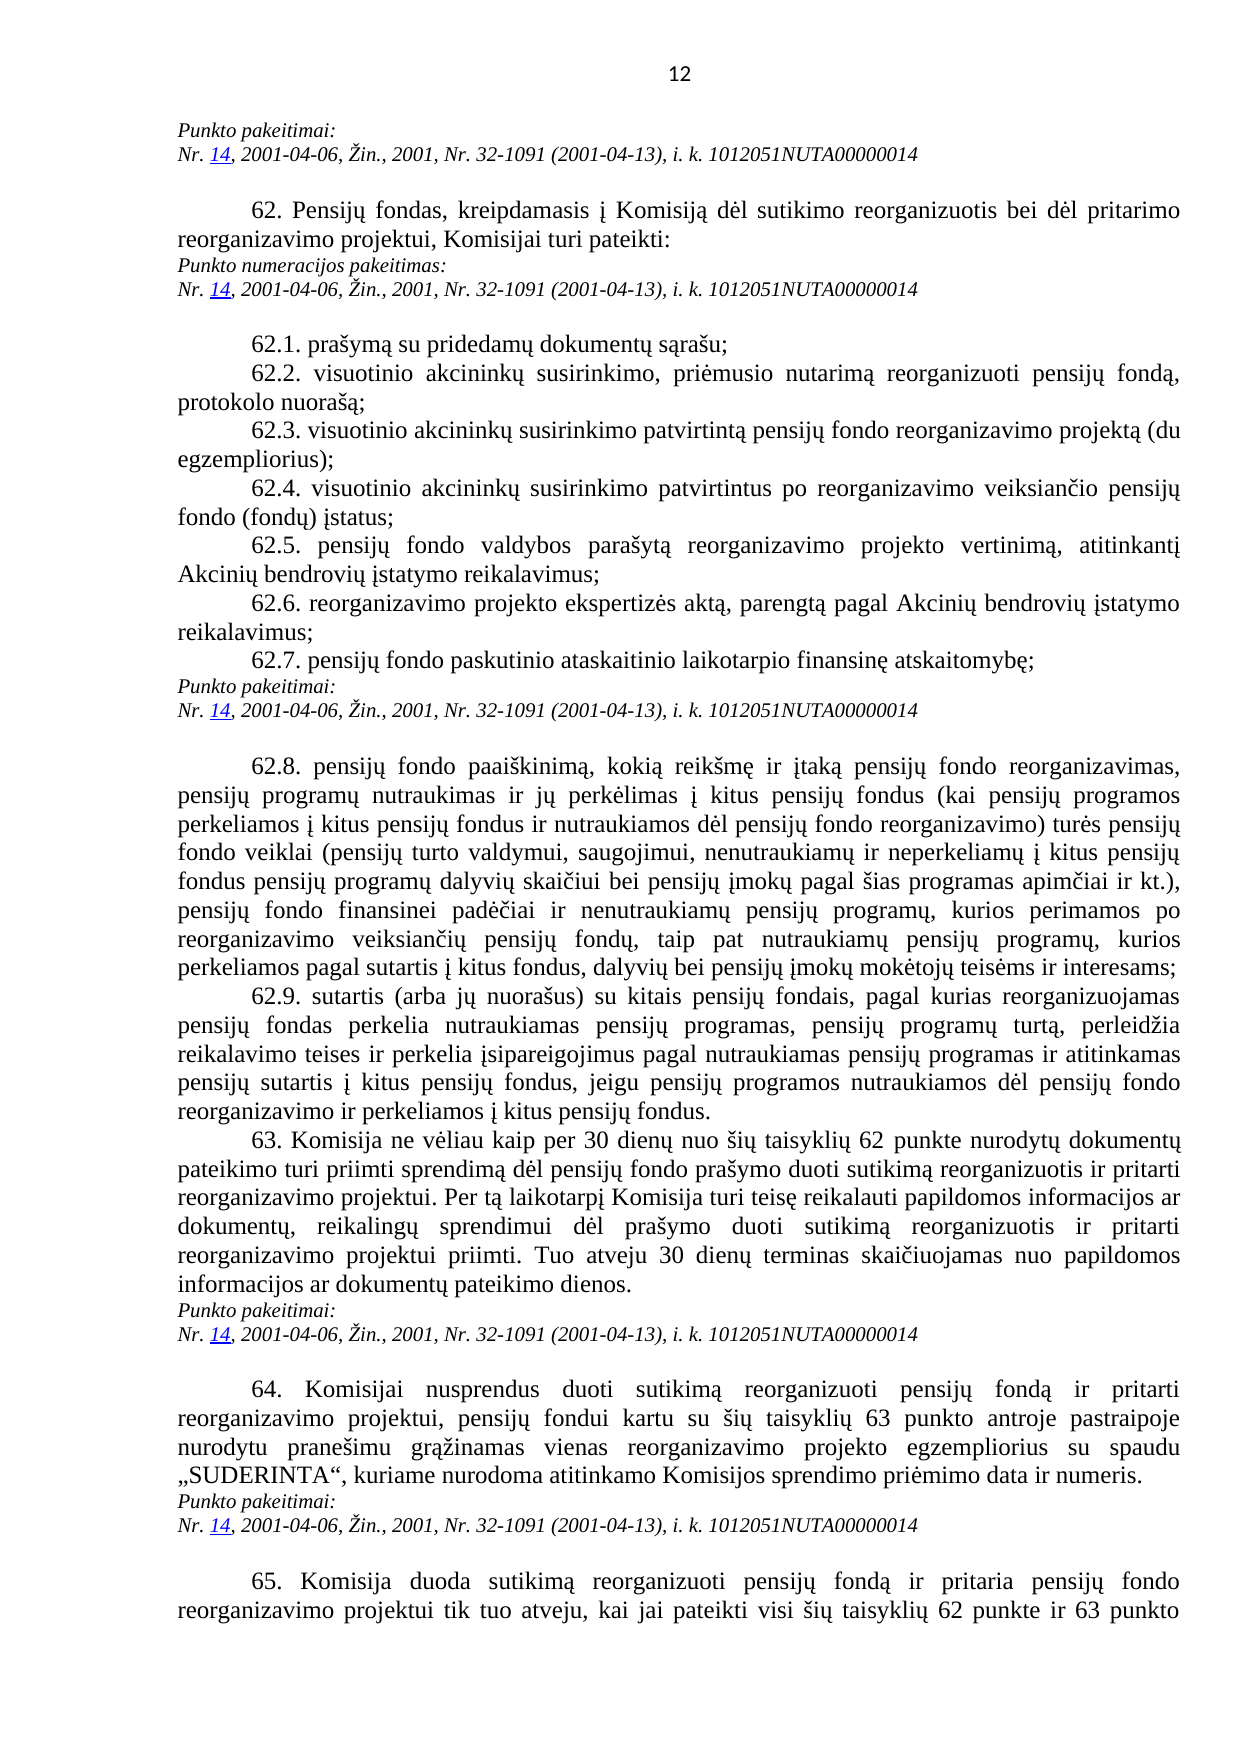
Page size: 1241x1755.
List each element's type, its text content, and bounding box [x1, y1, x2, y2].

text 62.2. visuotinio akcininkų susirinkimo, priėmusio nutarimą reorganizuoti pensijų fondą, protokolo nuorašą; [177, 358, 1181, 416]
text 62.3. visuotinio akcininkų susirinkimo patvirtintą pensijų fondo reorganizavimo projektą (du egzempliorius); [177, 416, 1181, 473]
text 62.8. pensijų fondo paaiškinimą, kokią reikšmę ir įtaką pensijų fondo reorganizavimas, pensijų programų nutraukimas ir jų perkėlimas į kitus pensijų fondus (kai pensijų programos perkeliamos į kitus pensijų fondus ir nutraukiamos dėl pensijų fondo reorganizavimo) turės pensijų fondo veiklai (pensijų turto valdymui, saugojimui, nenutraukiamų ir neperkeliamų į kitus pensijų fondus pensijų programų dalyvių skaičiui bei pensijų įmokų pagal šias programas apimčiai ir kt.), pensijų fondo finansinei padėčiai ir nenutraukiamų pensijų programų, kurios perimamos po reorganizavimo veiksiančių pensijų fondų, taip pat nutraukiamų pensijų programų, kurios perkeliamos pagal sutartis į kitus fondus, dalyvių bei pensijų įmokų mokėtojų teisėms ir interesams; [177, 751, 1181, 981]
text Punkto pakeitimai: [177, 674, 1181, 698]
text Punkto pakeitimai: [177, 1489, 1181, 1513]
text Nr. 14, 2001-04-06, Žin., 2001, Nr. 32-1091 (2001-04-13), i. k. 1012051NUTA00000014 [177, 698, 1181, 722]
text Nr. 14, 2001-04-06, Žin., 2001, Nr. 32-1091 (2001-04-13), i. k. 1012051NUTA00000014 [177, 142, 1181, 166]
text 62.7. pensijų fondo paskutinio ataskaitinio laikotarpio finansinę atskaitomybę; [177, 646, 1181, 674]
text 65. Komisija duoda sutikimą reorganizuoti pensijų fondą ir pritaria pensijų fondo reorganizavimo projektui tik tuo atveju, kai jai pateikti visi šių taisyklių 62 punkte ir 63 punkto [177, 1566, 1181, 1624]
text 63. Komisija ne vėliau kaip per 30 dienų nuo šių taisyklių 62 punkte nurodytų dokumentų pateikimo turi priimti sprendimą dėl pensijų fondo prašymo duoti sutikimą reorganizuotis ir pritarti reorganizavimo projektui. Per tą laikotarpį Komisija turi teisę reikalauti papildomos informacijos ar dokumentų, reikalingų sprendimui dėl prašymo duoti sutikimą reorganizuotis ir pritarti reorganizavimo projektui priimti. Tuo atveju 30 dienų terminas skaičiuojamas nuo papildomos informacijos ar dokumentų pateikimo dienos. [177, 1125, 1181, 1297]
text 62.5. pensijų fondo valdybos parašytą reorganizavimo projekto vertinimą, atitinkantį Akcinių bendrovių įstatymo reikalavimus; [177, 531, 1181, 588]
text 62.1. prašymą su pridedamų dokumentų sąrašu; [177, 329, 1181, 358]
text 64. Komisijai nusprendus duoti sutikimą reorganizuoti pensijų fondą ir pritarti reorganizavimo projektui, pensijų fondui kartu su šių taisyklių 63 punkto antroje pastraipoje nurodytu pranešimu grąžinamas vienas reorganizavimo projekto egzempliorius su spaudu „SUDERINTA“, kuriame nurodoma atitinkamo Komisijos sprendimo priėmimo data ir numeris. [177, 1374, 1181, 1489]
text 62.6. reorganizavimo projekto ekspertizės aktą, parengtą pagal Akcinių bendrovių įstatymo reikalavimus; [177, 588, 1181, 646]
text 62.9. sutartis (arba jų nuorašus) su kitais pensijų fondais, pagal kurias reorganizuojamas pensijų fondas perkelia nutraukiamas pensijų programas, pensijų programų turtą, perleidžia reikalavimo teises ir perkelia įsipareigojimus pagal nutraukiamas pensijų programas ir atitinkamas pensijų sutartis į kitus pensijų fondus, jeigu pensijų programos nutraukiamos dėl pensijų fondo reorganizavimo ir perkeliamos į kitus pensijų fondus. [177, 981, 1181, 1125]
text Nr. 14, 2001-04-06, Žin., 2001, Nr. 32-1091 (2001-04-13), i. k. 1012051NUTA00000014 [177, 1322, 1181, 1346]
text 62. Pensijų fondas, kreipdamasis į Komisiją dėl sutikimo reorganizuotis bei dėl pritarimo reorganizavimo projektui, Komisijai turi pateikti: [177, 195, 1181, 252]
text 62.4. visuotinio akcininkų susirinkimo patvirtintus po reorganizavimo veiksiančio pensijų fondo (fondų) įstatus; [177, 473, 1181, 531]
text Punkto pakeitimai: [177, 118, 1181, 142]
text Nr. 14, 2001-04-06, Žin., 2001, Nr. 32-1091 (2001-04-13), i. k. 1012051NUTA00000014 [177, 1513, 1181, 1537]
text Punkto numeracijos pakeitimas: [177, 252, 1181, 277]
text Nr. 14, 2001-04-06, Žin., 2001, Nr. 32-1091 (2001-04-13), i. k. 1012051NUTA00000014 [177, 277, 1181, 301]
text Punkto pakeitimai: [177, 1297, 1181, 1322]
